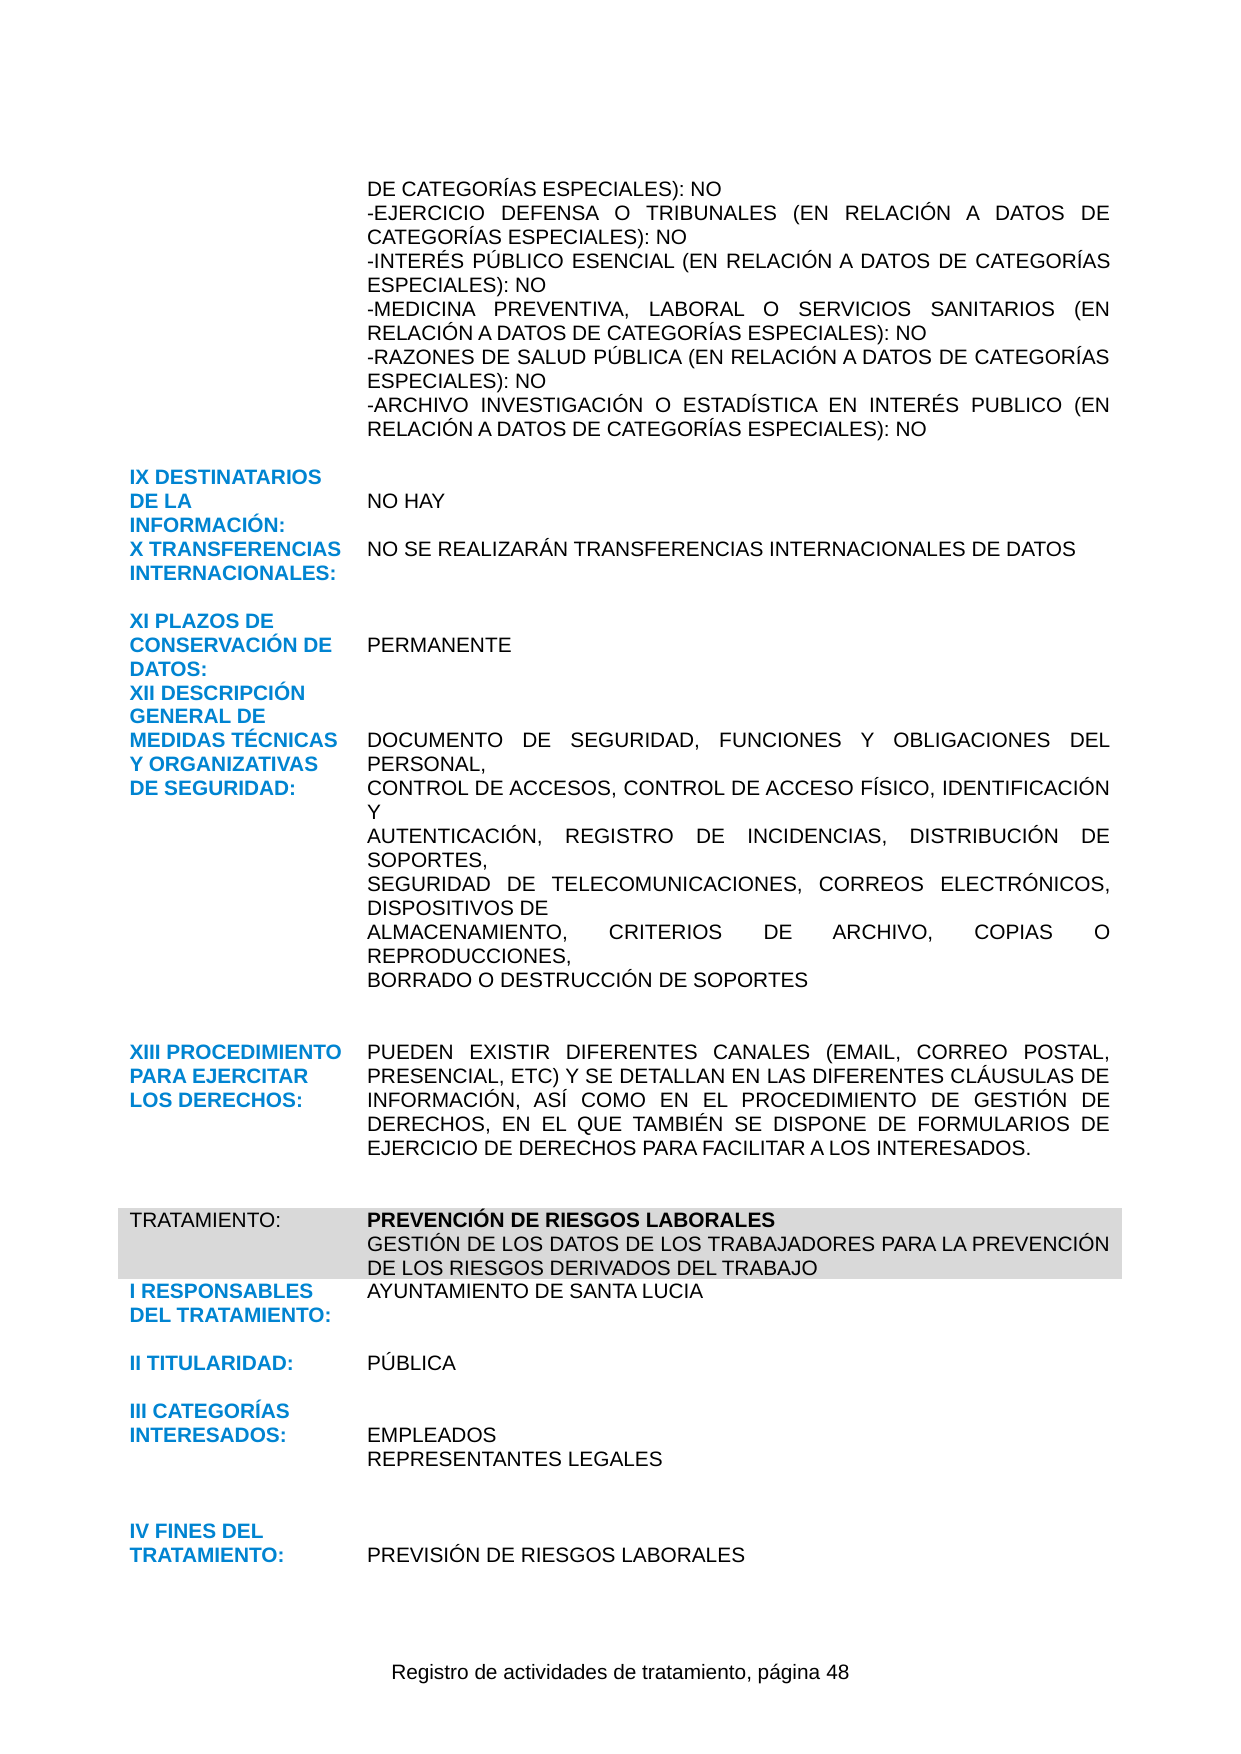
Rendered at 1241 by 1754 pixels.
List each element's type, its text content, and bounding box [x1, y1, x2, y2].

table_cell DE CATEGORÍAS ESPECIALES): NO -EJERCICIO DEFENSA O TRIBUNALES (EN RELACIÓN A DATOS DE CATEGORÍAS ESPECIALES): NO -INTERÉS PÚBLICO ESENCIAL (EN RELACIÓN A DATOS DE CATEGORÍAS ESPECIALES): NO -MEDICINA PREVENTIVA, LABORAL O SERVICIOS SANITARIOS (EN RELACIÓN A DATOS DE CATEGORÍAS ESPECIALES): NO -RAZONES DE SALUD PÚBLICA (EN RELACIÓN A DATOS DE CATEGORÍAS ESPECIALES): NO -ARCHIVO INVESTIGACIÓN O ESTADÍSTICA EN INTERÉS PUBLICO (EN RELACIÓN A DATOS DE CATEGORÍAS ESPECIALES): NO [356, 177, 1122, 465]
table_cell IV FINES DEL TRATAMIENTO: [118, 1519, 356, 1615]
table_cell AYUNTAMIENTO DE SANTA LUCIA [356, 1279, 1122, 1351]
table_cell II TITULARIDAD: [118, 1351, 356, 1399]
table_cell PUEDEN EXISTIR DIFERENTES CANALES (EMAIL, CORREO POSTAL, PRESENCIAL, ETC) Y SE DETALLAN EN LAS DIFERENTES CLÁUSULAS DE INFORMACIÓN, ASÍ COMO EN EL PROCEDIMIENTO DE GESTIÓN DE DERECHOS, EN EL QUE TAMBIÉN SE DISPONE DE FORMULARIOS DE EJERCICIO DE DERECHOS PARA FACILITAR A LOS INTERESADOS. [356, 1040, 1122, 1183]
table_cell IX DESTINATARIOS DE LA INFORMACIÓN: [118, 465, 356, 537]
table_cell I RESPONSABLES DEL TRATAMIENTO: [118, 1279, 356, 1351]
table_cell NO HAY [356, 465, 1122, 537]
table_cell NO SE REALIZARÁN TRANSFERENCIAS INTERNACIONALES DE DATOS [356, 537, 1122, 608]
table_cell [118, 177, 356, 465]
table_cell PERMANENTE [356, 609, 1122, 680]
table_cell DOCUMENTO DE SEGURIDAD, FUNCIONES Y OBLIGACIONES DEL PERSONAL, CONTROL DE ACCESOS, CONTROL DE ACCESO FÍSICO, IDENTIFICACIÓN Y AUTENTICACIÓN, REGISTRO DE INCIDENCIAS, DISTRIBUCIÓN DE SOPORTES, SEGURIDAD DE TELECOMUNICACIONES, CORREOS ELECTRÓNICOS, DISPOSITIVOS DE ALMACENAMIENTO, CRITERIOS DE ARCHIVO, COPIAS O REPRODUCCIONES, BORRADO O DESTRUCCIÓN DE SOPORTES [356, 680, 1122, 1040]
table_cell XI PLAZOS DE CONSERVACIÓN DE DATOS: [118, 609, 356, 680]
table_header PREVENCIÓN DE RIESGOS LABORALES GESTIÓN DE LOS DATOS DE LOS TRABAJADORES PARA LA PREVENCIÓN DE LOS RIESGOS DERIVADOS DEL TRABAJO [356, 1208, 1122, 1279]
table_cell III CATEGORÍAS INTERESADOS: [118, 1399, 356, 1519]
table_cell PREVISIÓN DE RIESGOS LABORALES [356, 1519, 1122, 1615]
table_header TRATAMIENTO: [118, 1208, 356, 1279]
table_cell EMPLEADOS REPRESENTANTES LEGALES [356, 1399, 1122, 1519]
table_cell XII DESCRIPCIÓN GENERAL DE MEDIDAS TÉCNICAS Y ORGANIZATIVAS DE SEGURIDAD: [118, 680, 356, 1040]
table_cell X TRANSFERENCIAS INTERNACIONALES: [118, 537, 356, 608]
table_cell PÚBLICA [356, 1351, 1122, 1399]
table_cell XIII PROCEDIMIENTO PARA EJERCITAR LOS DERECHOS: [118, 1040, 356, 1183]
